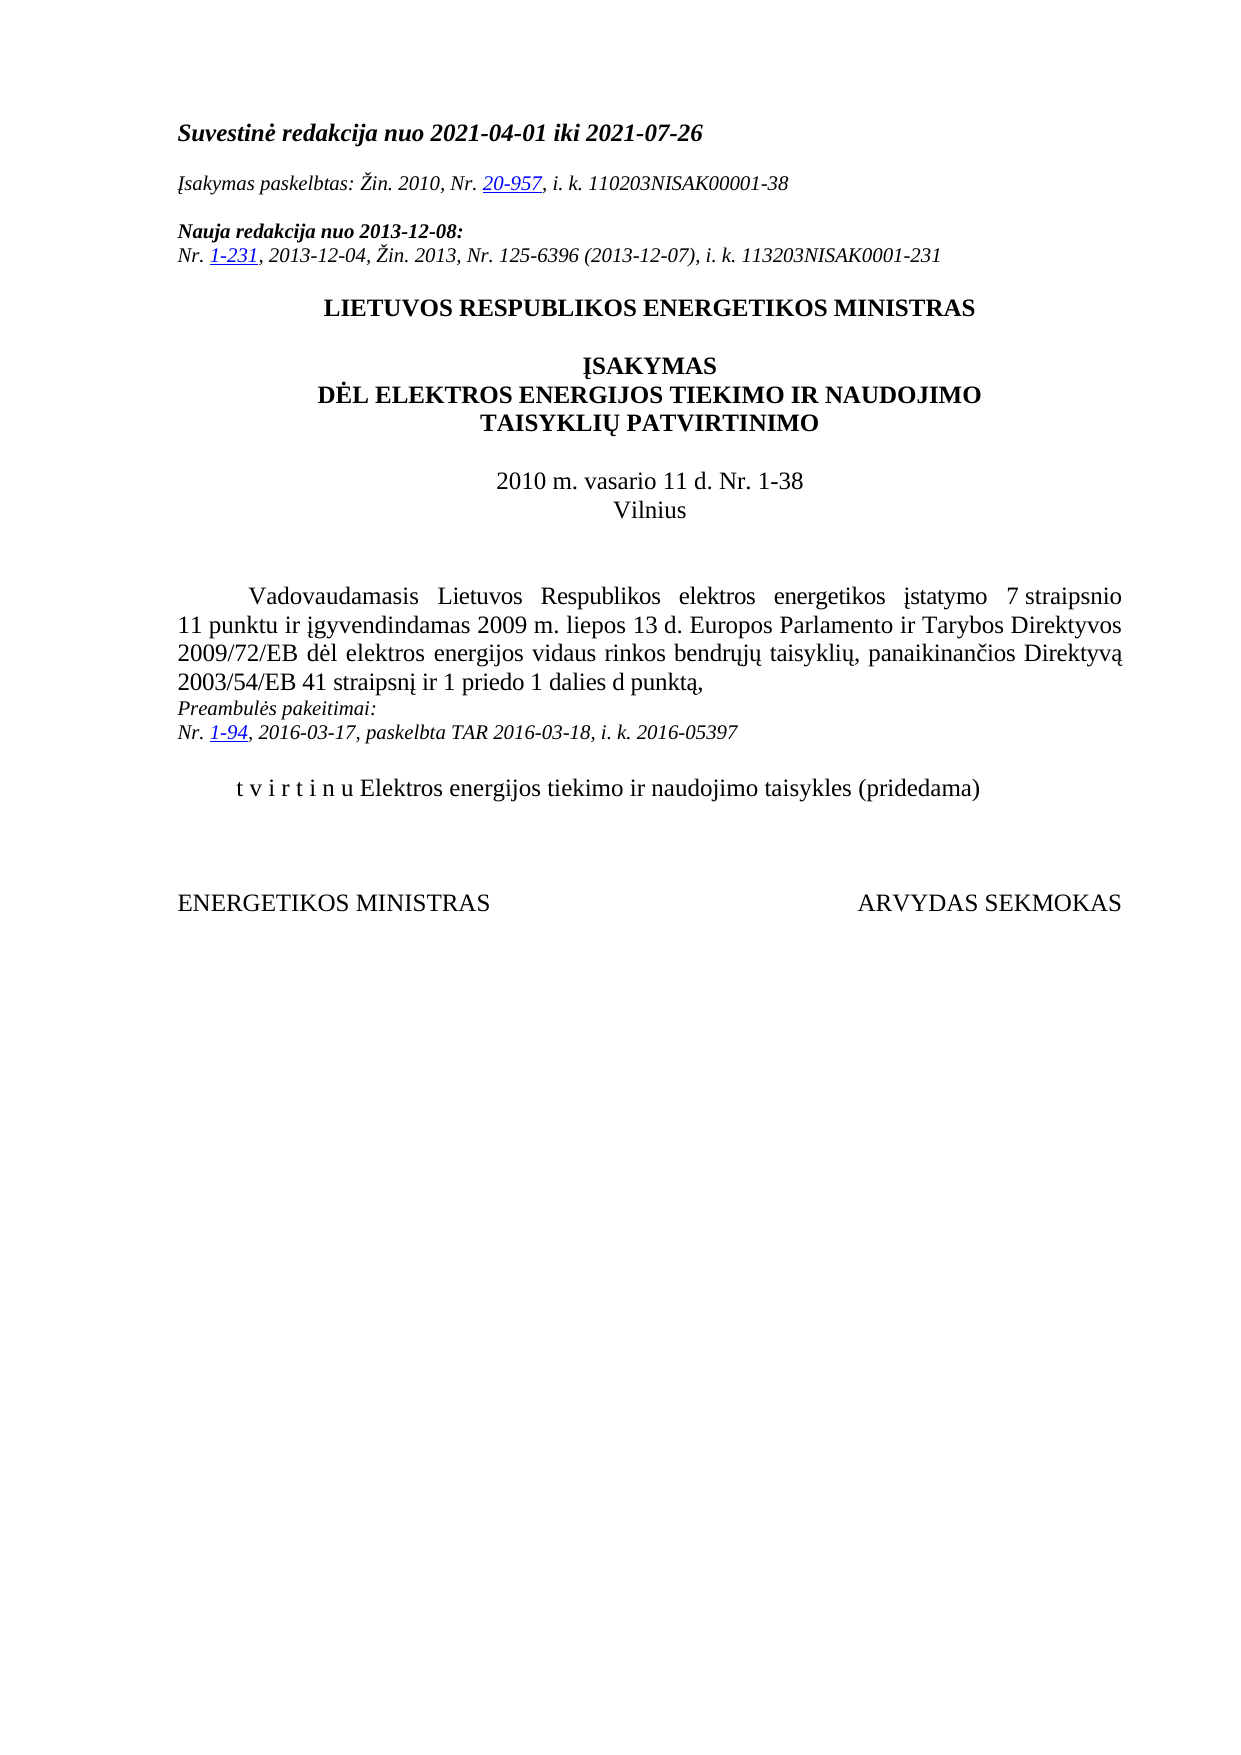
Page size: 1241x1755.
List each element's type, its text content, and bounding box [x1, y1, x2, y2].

text Nr. 1-231, 2013-12-04, Žin. 2013, Nr. 125-6396 (2013-12-07), i. k. 113203NISAK0001-231 [177, 243, 1122, 267]
text Nauja redakcija nuo 2013-12-08: [177, 219, 1122, 243]
text Preambulės pakeitimai: [177, 696, 1122, 720]
text Įsakymas paskelbtas: Žin. 2010, Nr. 20-957, i. k. 110203NISAK00001-38 [177, 171, 1122, 195]
text t v i r t i n u Elektros energijos tiekimo ir naudojimo taisykles (pridedama) [177, 773, 1122, 802]
text ENERGETIKOS MINISTRAS ARVYDAS SEKMOKAS [177, 888, 1122, 917]
text LIETUVOS RESPUBLIKOS ENERGETIKOS MINISTRAS [177, 293, 1122, 322]
text Vadovaudamasis Lietuvos Respublikos elektros energetikos įstatymo 7 straipsnio 11 punktu ir įgyvendindamas 2009 m. liepos 13 d. Europos Parlamento ir Tarybos Direktyvos 2009/72/EB dėl elektros energijos vidaus rinkos bendrųjų taisyklių, panaikinančios Direktyvą 2003/54/EB 41 straipsnį ir 1 priedo 1 dalies d punktą, [177, 581, 1122, 696]
text ĮSAKYMAS [177, 351, 1122, 380]
text 2010 m. vasario 11 d. Nr. 1-38 [177, 466, 1122, 495]
text DĖL ELEKTROS ENERGIJOS TIEKIMO IR NAUDOJIMO [177, 380, 1122, 408]
text Nr. 1-94, 2016-03-17, paskelbta TAR 2016-03-18, i. k. 2016-05397 [177, 720, 1122, 744]
text Suvestinė redakcija nuo 2021-04-01 iki 2021-07-26 [177, 118, 1122, 147]
text TAISYKLIŲ PATVIRTINIMO [177, 408, 1122, 437]
text Vilnius [177, 495, 1122, 523]
